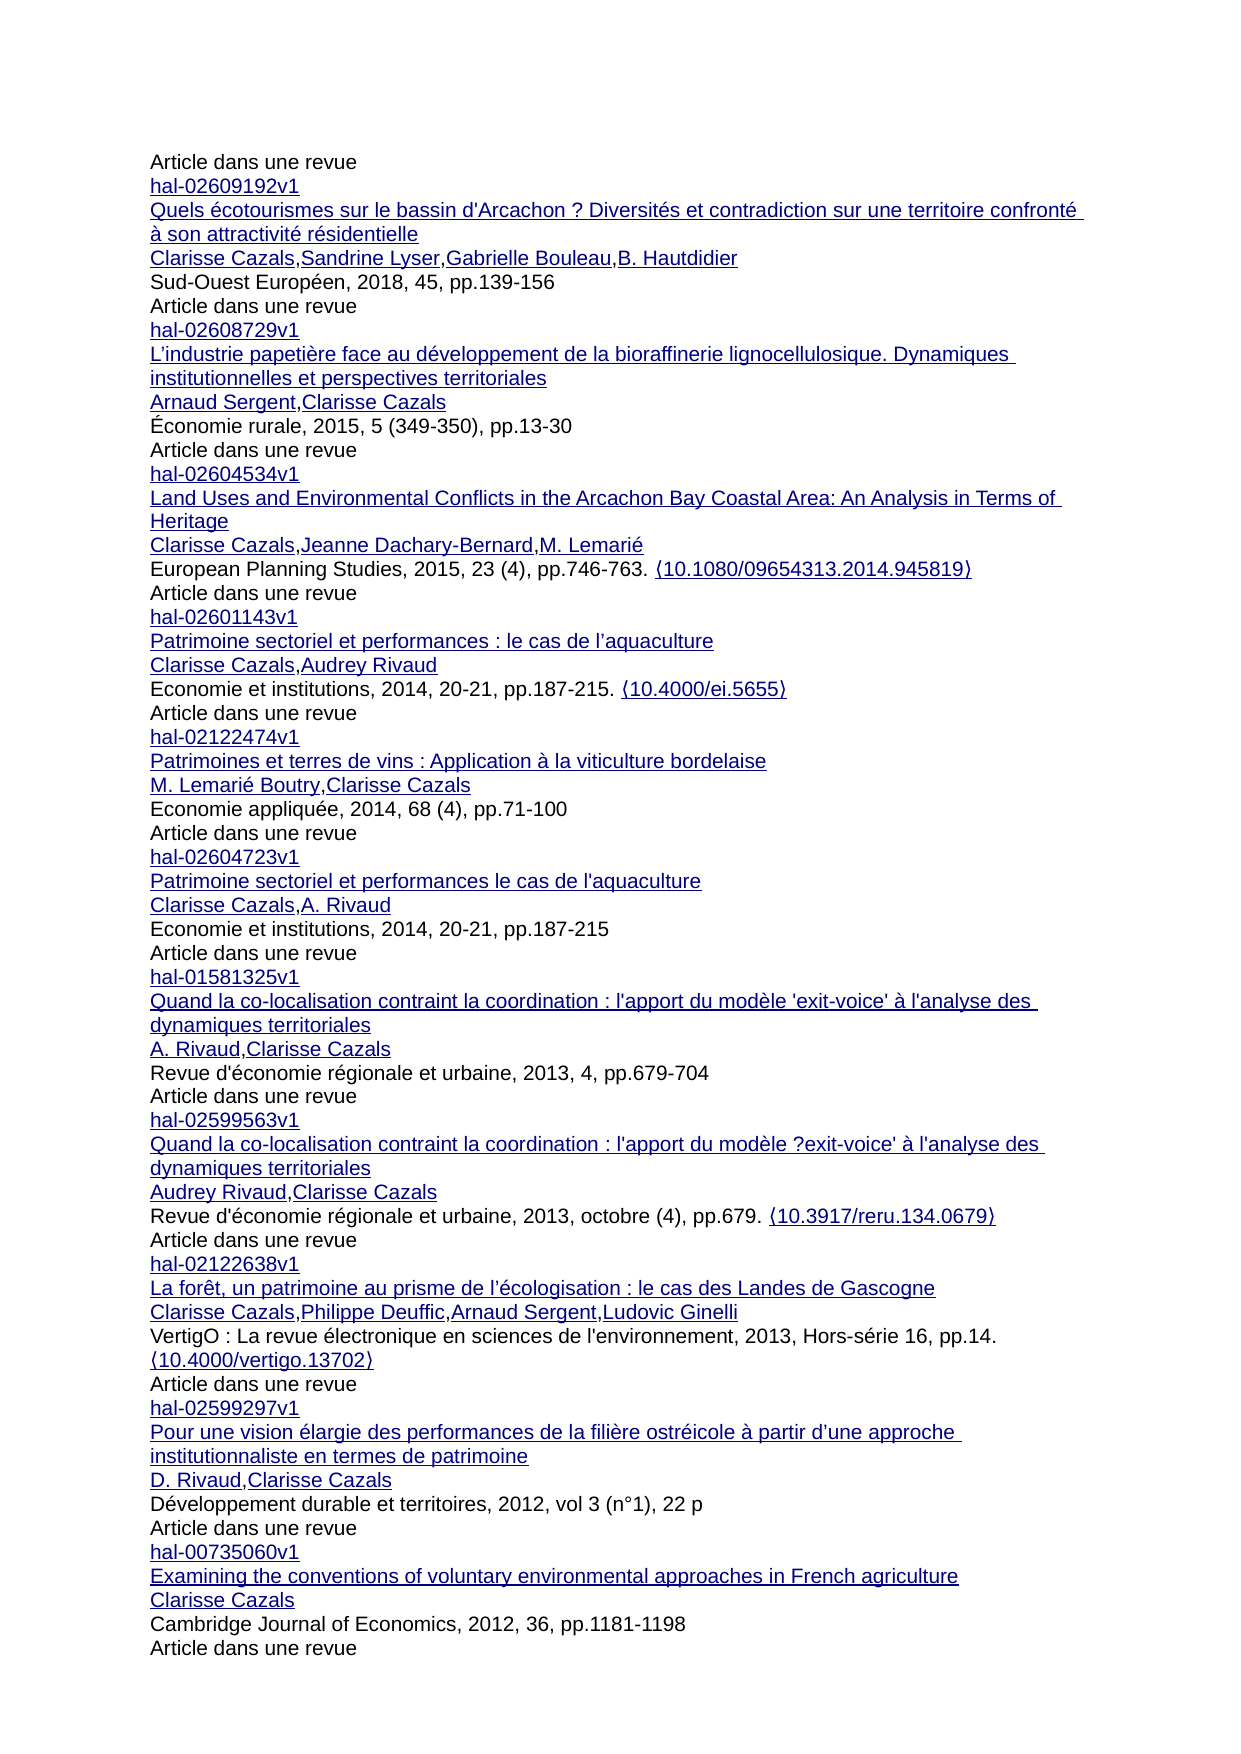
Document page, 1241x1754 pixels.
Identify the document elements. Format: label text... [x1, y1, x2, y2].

table_cell Quels écotourismes sur le bassin d'Arcachon ? Diversités et contradiction sur une territoire confronté à son attractivité résidentielle Clarisse Cazals,Sandrine Lyser,Gabrielle Bouleau,B. Hautdidier Sud-Ouest Européen, 2018, 45, pp.139-156 Article dans une revue hal-02608729v1 [150, 198, 1090, 342]
table_cell Land Uses and Environmental Conflicts in the Arcachon Bay Coastal Area: An Analysis in Terms of Heritage Clarisse Cazals,Jeanne Dachary-Bernard,M. Lemarié European Planning Studies, 2015, 23 (4), pp.746-763. ⟨10.1080/09654313.2014.945819⟩ Article dans une revue hal-02601143v1 [150, 485, 1090, 629]
table_cell Quand la co-localisation contraint la coordination : l'apport du modèle ?exit-voice' à l'analyse des dynamiques territoriales Audrey Rivaud,Clarisse Cazals Revue d'économie régionale et urbaine, 2013, octobre (4), pp.679. ⟨10.3917/reru.134.0679⟩ Article dans une revue hal-02122638v1 [150, 1132, 1090, 1276]
table_cell La forêt, un patrimoine au prisme de l’écologisation : le cas des Landes de Gascogne Clarisse Cazals,Philippe Deuffic,Arnaud Sergent,Ludovic Ginelli VertigO : La revue électronique en sciences de l'environnement, 2013, Hors-série 16, pp.14. ⟨10.4000/vertigo.13702⟩ Article dans une revue hal-02599297v1 [150, 1276, 1090, 1420]
table_cell Pour une vision élargie des performances de la filière ostréicole à partir d’une approche institutionnaliste en termes de patrimoine D. Rivaud,Clarisse Cazals Développement durable et territoires, 2012, vol 3 (n°1), 22 p Article dans une revue hal-00735060v1 [150, 1420, 1090, 1563]
table_cell Patrimoine sectoriel et performances : le cas de l’aquaculture Clarisse Cazals,Audrey Rivaud Economie et institutions, 2014, 20-21, pp.187-215. ⟨10.4000/ei.5655⟩ Article dans une revue hal-02122474v1 [150, 629, 1090, 749]
table_cell Quand la co-localisation contraint la coordination : l'apport du modèle 'exit-voice' à l'analyse des dynamiques territoriales A. Rivaud,Clarisse Cazals Revue d'économie régionale et urbaine, 2013, 4, pp.679-704 Article dans une revue hal-02599563v1 [150, 989, 1090, 1132]
table_cell Patrimoines et terres de vins : Application à la viticulture bordelaise M. Lemarié Boutry,Clarisse Cazals Economie appliquée, 2014, 68 (4), pp.71-100 Article dans une revue hal-02604723v1 [150, 749, 1090, 869]
table_cell Examining the conventions of voluntary environmental approaches in French agriculture Clarisse Cazals Cambridge Journal of Economics, 2012, 36, pp.1181-1198 Article dans une revue [150, 1564, 1090, 1659]
table_cell Article dans une revue hal-02609192v1 [150, 150, 1090, 198]
table_cell Patrimoine sectoriel et performances le cas de l'aquaculture Clarisse Cazals,A. Rivaud Economie et institutions, 2014, 20-21, pp.187-215 Article dans une revue hal-01581325v1 [150, 869, 1090, 988]
table_cell L’industrie papetière face au développement de la bioraffinerie lignocellulosique. Dynamiques institutionnelles et perspectives territoriales Arnaud Sergent,Clarisse Cazals Économie rurale, 2015, 5 (349-350), pp.13-30 Article dans une revue hal-02604534v1 [150, 342, 1090, 485]
